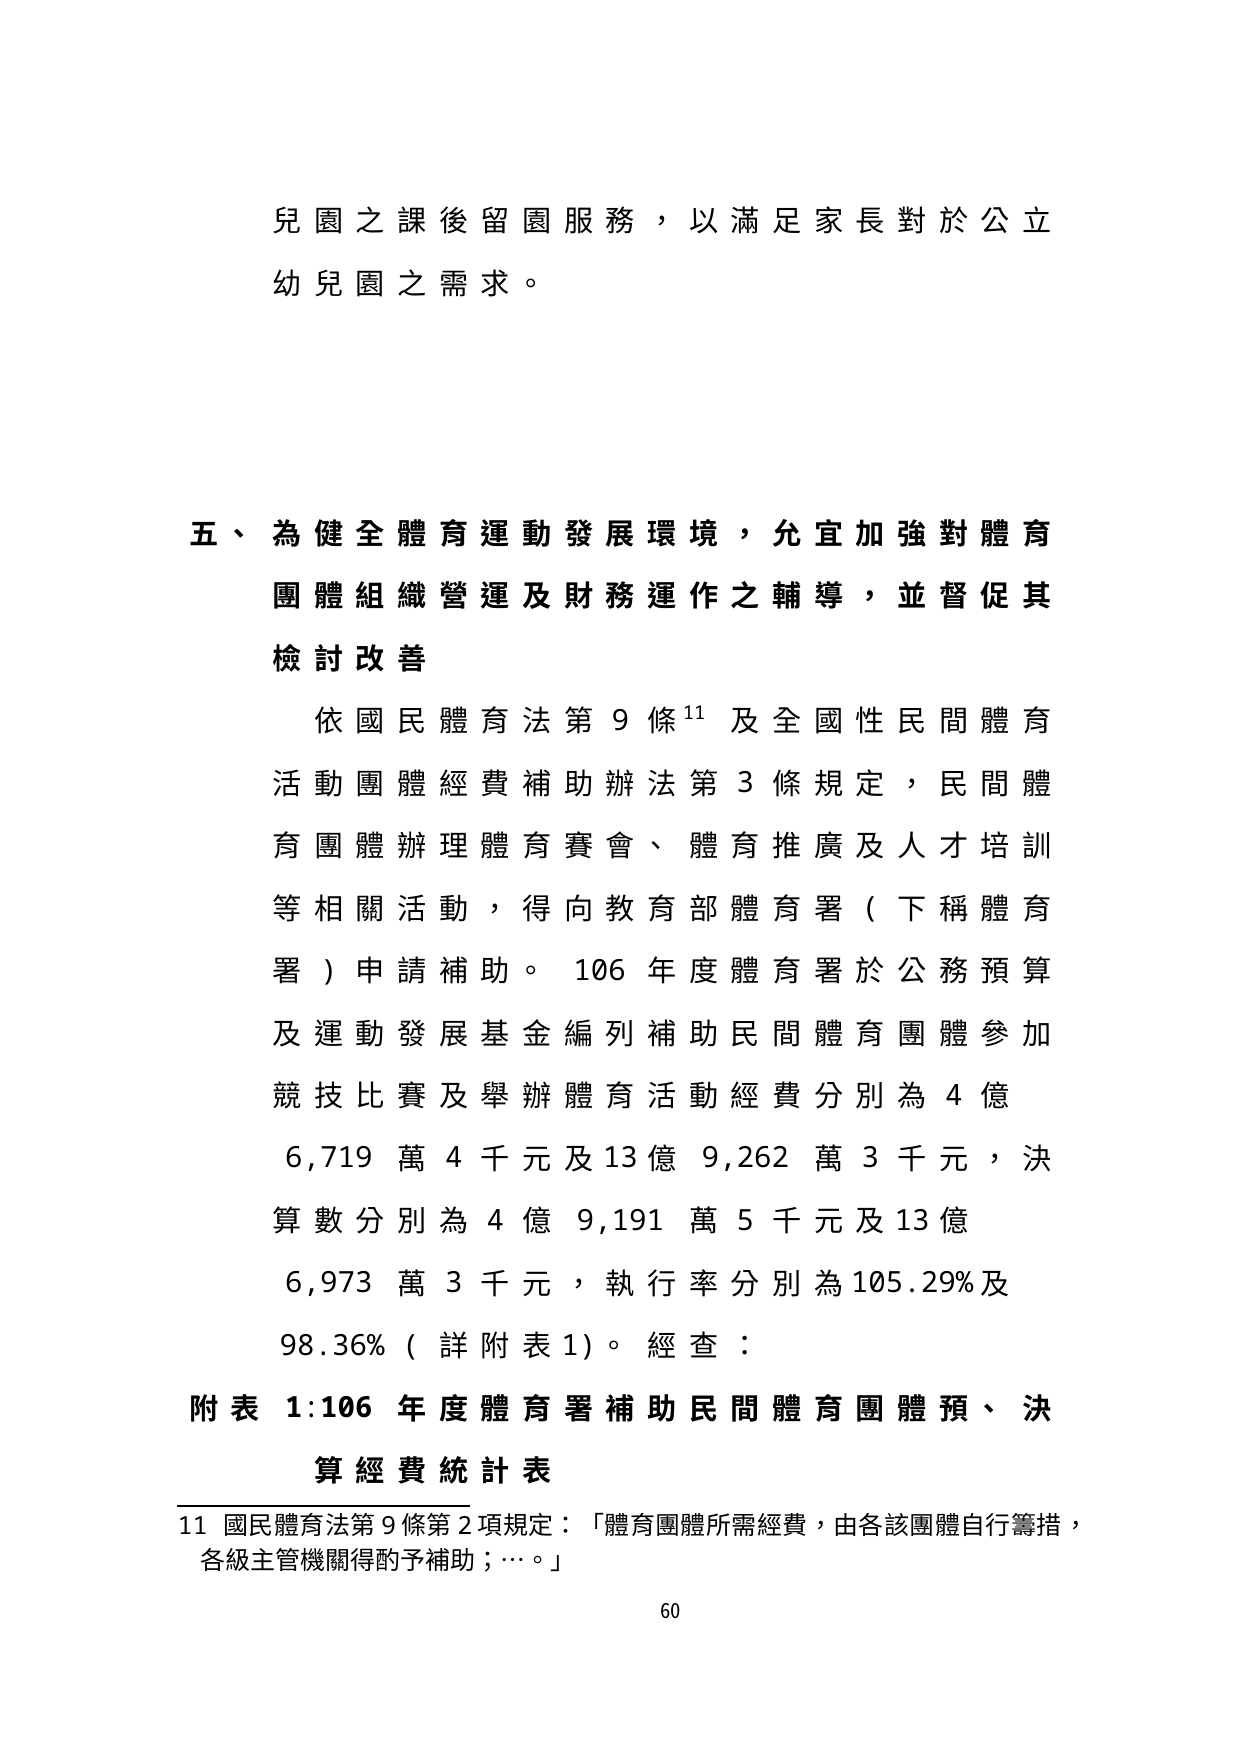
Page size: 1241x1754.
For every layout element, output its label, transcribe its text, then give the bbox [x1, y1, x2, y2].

text 五、為健全體育運動發展環境，允宜加強對體育團體組織營運及財務運作之輔導，並督促其檢討改善 [183, 490, 1058, 677]
text 附表1:106年度體育署補助民間體育團體預、決算經費統計表 [183, 1365, 1058, 1490]
text 依國民體育法第9條及全國性民間體育活動團體經費補助辦法第3條規定，民間體育團體辦理體育賽會、體育推廣及人才培訓等相關活動，得向教育部體育署(下稱體育署)申請補助。106年度體育署於公務預算及運動發展基金編列補助民間體育團體參加競技比賽及舉辦體育活動經費分別為4億6,719萬4千元及13億9,262萬3千元，決算數分別為4億9,191萬5千元及13億6,973萬3千元，執行率分別為105.29%及98.36% (詳附表1)。經查： [242, 677, 1058, 1365]
text 綜上，為擴大公共化幼兒園供應量，國教署辦理「擴大幼兒教保公共化計畫(106-109年)」，106年度決算數4億9,924萬元與預算數相同。近年來幼兒園公共化比率略有提升，惟106年度就讀公共化幼兒園比率僅為30.76%，部分縣市比率更未達4成；此外，幼兒園提供課後留園服務(含寒暑假托育) 係多數雙薪家庭捨公幼就私幼之考量原因，然部分縣市超過半數公共化幼兒園未提供課後留園服務，致其就讀公共化幼兒園比率偏低，國教署除持續擴大公共化幼兒園供應量外，允宜督促各縣市政府研謀改善公共化幼兒園之課後留園服務，以滿足家長對於公立幼兒園之需求。 [242, 177, 1058, 302]
text 國民體育法第9條第2項規定：「體育團體所需經費，由各該團體自行籌措，各級主管機關得酌予補助；…。」 [177, 1506, 1063, 1577]
